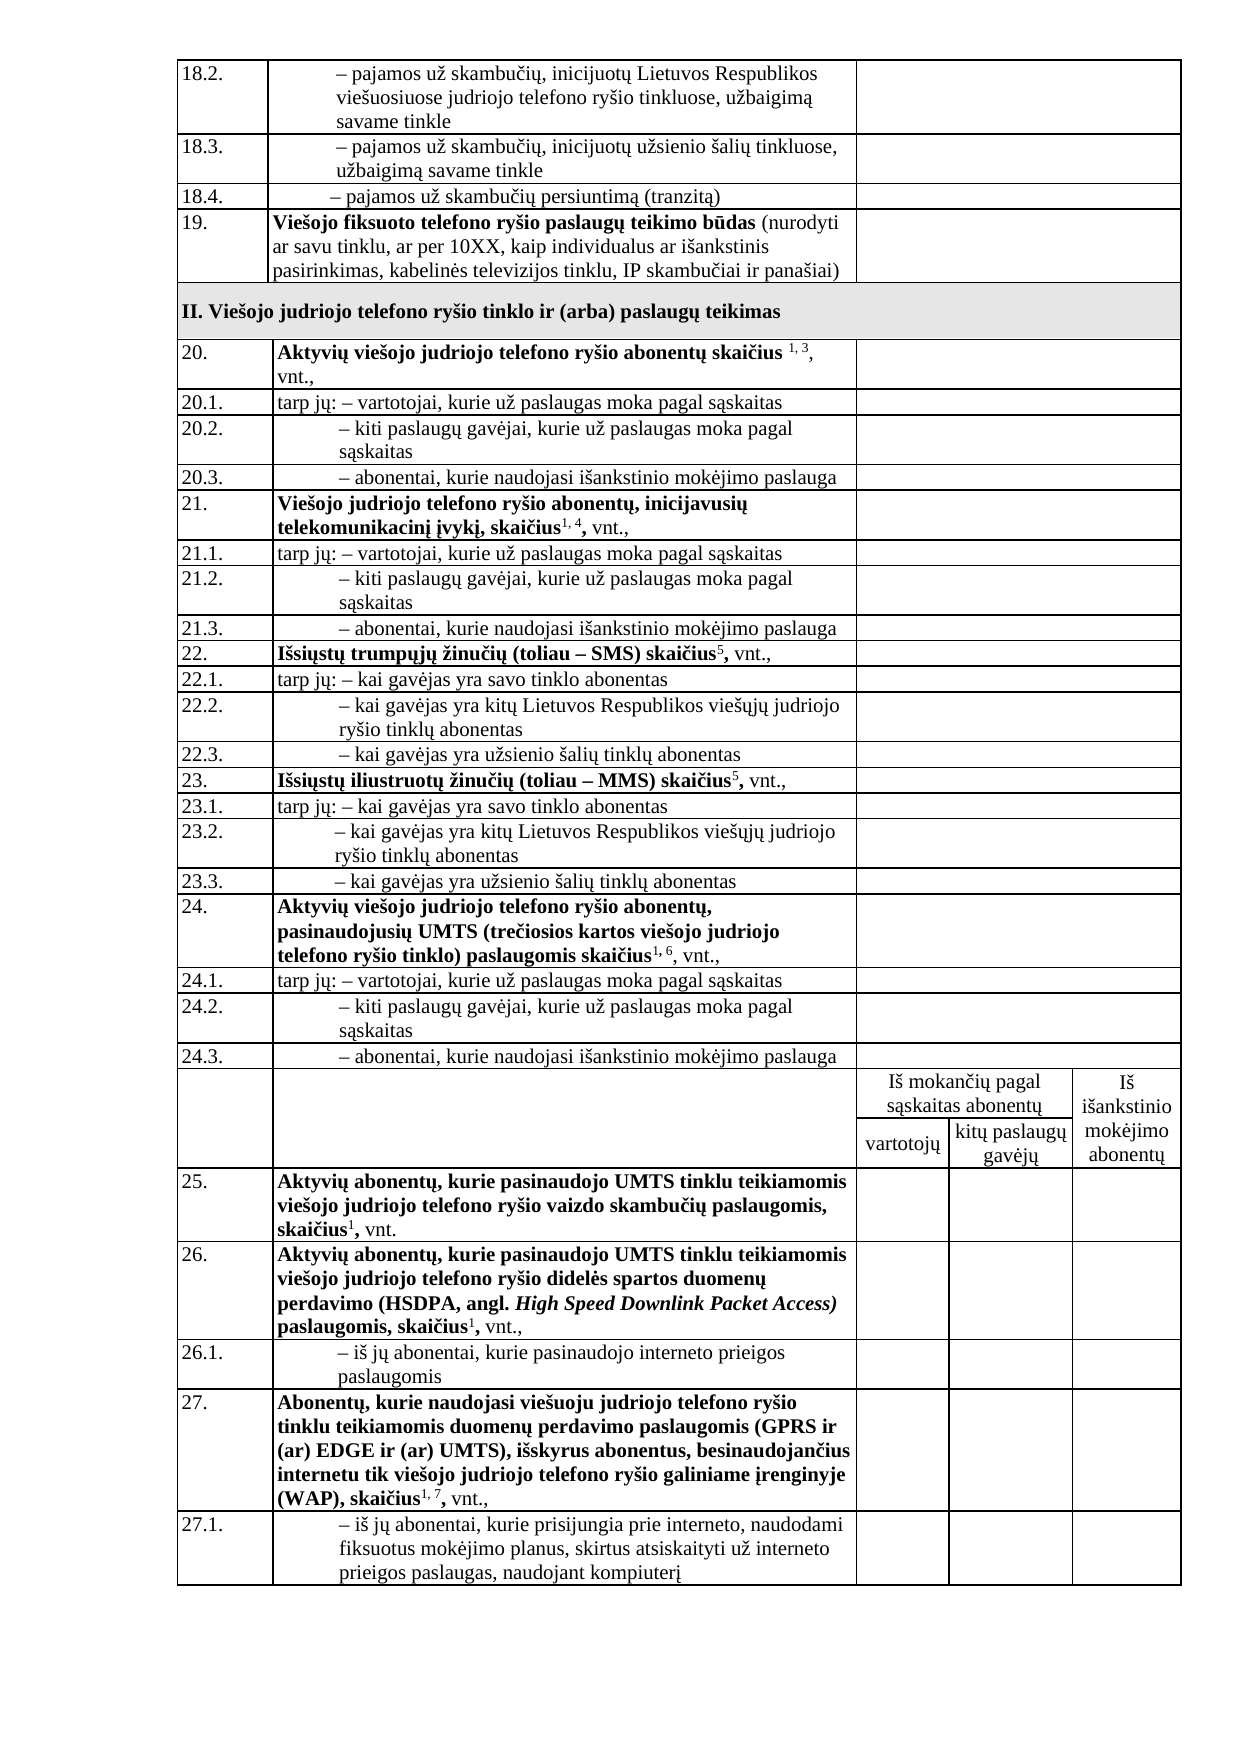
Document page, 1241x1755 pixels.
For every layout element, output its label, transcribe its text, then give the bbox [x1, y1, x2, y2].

table_cell Viešojo fiksuoto telefono ryšio paslaugų teikimo būdas (nurodyti ar savu tinklu, ar per 10XX, kaip individualus ar išankstinis pasirinkimas, kabelinės televizijos tinklu, IP skambučiai ir panašiai) [269, 210, 856, 282]
table_cell 19. [178, 210, 267, 282]
table_cell 23.1. [178, 794, 272, 818]
table_cell 23.3. [178, 869, 272, 893]
table_cell 27. [178, 1390, 272, 1510]
table_cell Aktyvių abonentų, kurie pasinaudojo UMTS tinklu teikiamomis viešojo judriojo telefono ryšio vaizdo skambučių paslaugomis, skaičius1, vnt. [274, 1169, 856, 1241]
table_cell 20.1. [178, 390, 272, 414]
table_cell tarp jų: – kai gavėjas yra savo tinklo abonentas [274, 667, 856, 691]
table_cell [950, 1390, 1072, 1510]
table_cell 18.4. [178, 184, 267, 208]
table_cell [950, 1169, 1072, 1241]
table_cell tarp jų: – vartotojai, kurie už paslaugas moka pagal sąskaitas [274, 390, 856, 414]
table_cell [1073, 1340, 1180, 1388]
table_cell 22.1. [178, 667, 272, 691]
table_cell 26.1. [178, 1340, 272, 1388]
table_cell [857, 1340, 948, 1388]
table_cell kitų paslaugų gavėjų [950, 1119, 1072, 1167]
table_cell 24. [178, 895, 272, 967]
table_cell 22.3. [178, 742, 272, 766]
table_cell – abonentai, kurie naudojasi išankstinio mokėjimo paslauga [274, 465, 856, 489]
table_cell 20.3. [178, 465, 272, 489]
table_cell II. Viešojo judriojo telefono ryšio tinklo ir (arba) paslaugų teikimas [178, 283, 1180, 338]
table_cell – abonentai, kurie naudojasi išankstinio mokėjimo paslauga [274, 1044, 856, 1068]
table_cell Išsiųstų trumpųjų žinučių (toliau – SMS) skaičius5, vnt., [274, 641, 856, 665]
table_cell [950, 1242, 1072, 1338]
table_cell – pajamos už skambučių persiuntimą (tranzitą) [269, 184, 856, 208]
table_cell Aktyvių viešojo judriojo telefono ryšio abonentų skaičius 1, 3, vnt., [274, 340, 856, 388]
table_cell [178, 1069, 272, 1167]
table_cell 18.2. [178, 61, 267, 133]
table_cell 21. [178, 491, 272, 539]
table_cell – kiti paslaugų gavėjai, kurie už paslaugas moka pagal sąskaitas [274, 994, 856, 1042]
table_cell 24.1. [178, 968, 272, 992]
table_cell [857, 994, 1180, 1042]
table_cell [857, 794, 1180, 818]
table_cell 21.3. [178, 616, 272, 640]
table_cell [857, 819, 1180, 867]
table_cell 22.2. [178, 693, 272, 741]
table_cell [950, 1512, 1072, 1584]
table_cell tarp jų: – vartotojai, kurie už paslaugas moka pagal sąskaitas [274, 541, 856, 564]
table_cell tarp jų: – vartotojai, kurie už paslaugas moka pagal sąskaitas [274, 968, 856, 992]
table_cell 20.2. [178, 416, 272, 463]
table_cell 24.3. [178, 1044, 272, 1068]
table_cell – kai gavėjas yra užsienio šalių tinklų abonentas [274, 742, 856, 766]
table_cell [274, 1069, 856, 1167]
table_cell [857, 616, 1180, 640]
table_cell [857, 416, 1180, 463]
table_cell Iš išankstinio mokėjimo abonentų [1073, 1069, 1180, 1167]
table_cell [1073, 1512, 1180, 1584]
table_cell [857, 968, 1180, 992]
table_cell [857, 869, 1180, 893]
table_cell [857, 742, 1180, 766]
table_cell – iš jų abonentai, kurie pasinaudojo interneto prieigos paslaugomis [274, 1340, 856, 1388]
table_cell [857, 693, 1180, 741]
table_cell [1073, 1242, 1180, 1338]
table_cell [857, 768, 1180, 792]
table_cell [857, 1044, 1180, 1068]
table_cell – kai gavėjas yra kitų Lietuvos Respublikos viešųjų judriojo ryšio tinklų abonentas [274, 819, 856, 867]
table_cell [857, 210, 1180, 282]
table_cell 21.1. [178, 541, 272, 564]
table_cell [857, 1242, 948, 1338]
table_cell 24.2. [178, 994, 272, 1042]
table_cell – kiti paslaugų gavėjai, kurie už paslaugas moka pagal sąskaitas [274, 416, 856, 463]
table_cell Aktyvių abonentų, kurie pasinaudojo UMTS tinklu teikiamomis viešojo judriojo telefono ryšio didelės spartos duomenų perdavimo (HSDPA, angl. High Speed Downlink Packet Access) paslaugomis, skaičius1, vnt., [274, 1242, 856, 1338]
table_cell 23.2. [178, 819, 272, 867]
table_cell [857, 895, 1180, 967]
table_cell [1073, 1169, 1180, 1241]
table_cell 27.1. [178, 1512, 272, 1584]
table_cell [857, 340, 1180, 388]
table_cell [857, 135, 1180, 182]
table_cell 22. [178, 641, 272, 665]
table_cell – kai gavėjas yra užsienio šalių tinklų abonentas [274, 869, 856, 893]
table_cell [857, 1169, 948, 1241]
table_cell – iš jų abonentai, kurie prisijungia prie interneto, naudodami fiksuotus mokėjimo planus, skirtus atsiskaityti už interneto prieigos paslaugas, naudojant kompiuterį [274, 1512, 856, 1584]
table_cell vartotojų [857, 1119, 948, 1167]
table_cell 18.3. [178, 135, 267, 182]
table_cell Viešojo judriojo telefono ryšio abonentų, inicijavusių telekomunikacinį įvykį, skaičius1, 4, vnt., [274, 491, 856, 539]
table_cell – pajamos už skambučių, inicijuotų Lietuvos Respublikos viešuosiuose judriojo telefono ryšio tinkluose, užbaigimą savame tinkle [269, 61, 856, 133]
table_cell tarp jų: – kai gavėjas yra savo tinklo abonentas [274, 794, 856, 818]
table_cell 20. [178, 340, 272, 388]
table_cell [1073, 1390, 1180, 1510]
table_cell [857, 641, 1180, 665]
table_cell Abonentų, kurie naudojasi viešuoju judriojo telefono ryšio tinklu teikiamomis duomenų perdavimo paslaugomis (GPRS ir (ar) EDGE ir (ar) UMTS), išskyrus abonentus, besinaudojančius internetu tik viešojo judriojo telefono ryšio galiniame įrenginyje (WAP), skaičius1, 7, vnt., [274, 1390, 856, 1510]
table_cell [857, 1390, 948, 1510]
table_cell – pajamos už skambučių, inicijuotų užsienio šalių tinkluose, užbaigimą savame tinkle [269, 135, 856, 182]
table_cell Išsiųstų iliustruotų žinučių (toliau – MMS) skaičius5, vnt., [274, 768, 856, 792]
table_cell 26. [178, 1242, 272, 1338]
table_cell Aktyvių viešojo judriojo telefono ryšio abonentų, pasinaudojusių UMTS (trečiosios kartos viešojo judriojo telefono ryšio tinklo) paslaugomis skaičius1, 6, vnt., [274, 895, 856, 967]
table_cell Iš mokančių pagal sąskaitas abonentų [857, 1069, 1072, 1117]
table_cell 21.2. [178, 566, 272, 614]
table_cell – kiti paslaugų gavėjai, kurie už paslaugas moka pagal sąskaitas [274, 566, 856, 614]
table_cell [950, 1340, 1072, 1388]
table_cell [857, 184, 1180, 208]
table_cell [857, 1512, 948, 1584]
table_cell [857, 566, 1180, 614]
table_cell 23. [178, 768, 272, 792]
table_cell [857, 390, 1180, 414]
table_cell [857, 465, 1180, 489]
table_cell – kai gavėjas yra kitų Lietuvos Respublikos viešųjų judriojo ryšio tinklų abonentas [274, 693, 856, 741]
table_cell – abonentai, kurie naudojasi išankstinio mokėjimo paslauga [274, 616, 856, 640]
table_cell 25. [178, 1169, 272, 1241]
table_cell [857, 61, 1180, 133]
table_cell [857, 667, 1180, 691]
table_cell [857, 541, 1180, 564]
table_cell [857, 491, 1180, 539]
